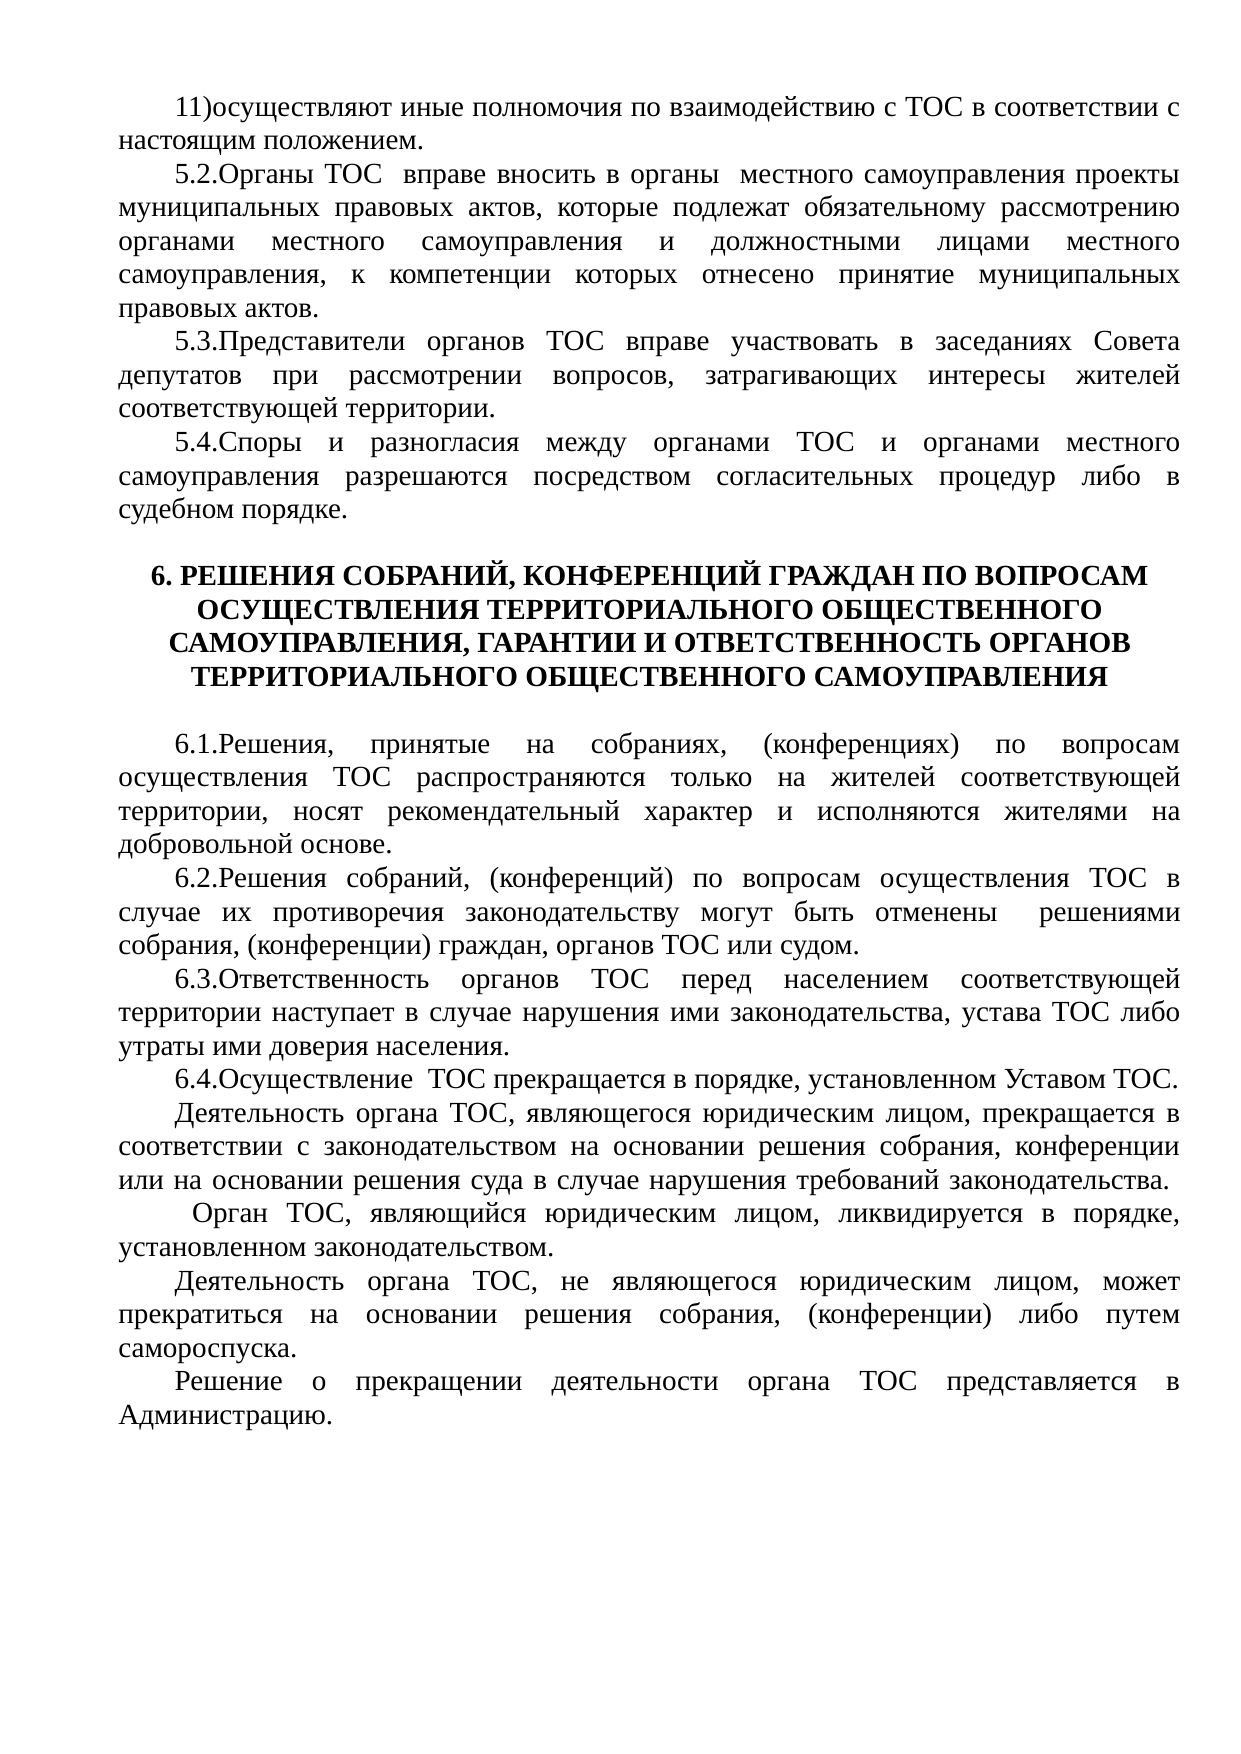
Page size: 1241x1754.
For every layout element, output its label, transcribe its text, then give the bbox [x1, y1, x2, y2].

text 6.3.Ответственность органов ТОС перед населением соответствующей территории наступает в случае нарушения ими законодательства, устава ТОС либо утраты ими доверия населения. [118, 961, 1181, 1061]
text Решение о прекращении деятельности органа ТОС представляется в Администрацию. [118, 1363, 1181, 1430]
text Территориального Общественного Самоуправления [118, 659, 1181, 692]
text 6.4.Осуществление ТОС прекращается в порядке, установленном Уставом ТОС. [118, 1061, 1181, 1095]
text 5.4.Споры и разногласия между органами ТОС и органами местного самоуправления разрешаются посредством согласительных процедур либо в судебном порядке. [118, 424, 1181, 525]
text 6. Решения собраний, конференций граждан по вопросам осуществления территориального общественного самоуправления, ГАРАНТИИ И ОТВЕТСТВЕННОСТЬ ОРГАНОВ [118, 558, 1181, 659]
text 11)осуществляют иные полномочия по взаимодействию с ТОС в соответствии с настоящим положением. [118, 89, 1181, 156]
text 5.3.Представители органов ТОС вправе участвовать в заседаниях Совета депутатов при рассмотрении вопросов, затрагивающих интересы жителей соответствующей территории. [118, 323, 1181, 424]
text Деятельность органа ТОС, не являющегося юридическим лицом, может прекратиться на основании решения собрания, (конференции) либо путем самороспуска. [118, 1263, 1181, 1363]
text 5.2.Органы ТОС вправе вносить в органы местного самоуправления проекты муниципальных правовых актов, которые подлежат обязательному рассмотрению органами местного самоуправления и должностными лицами местного самоуправления, к компетенции которых отнесено принятие муниципальных правовых актов. [118, 156, 1181, 323]
text 6.2.Решения собраний, (конференций) по вопросам осуществления ТОС в случае их противоречия законодательству могут быть отменены решениями собрания, (конференции) граждан, органов ТОС или судом. [118, 860, 1181, 961]
text 6.1.Решения, принятые на собраниях, (конференциях) по вопросам осуществления ТОС распространяются только на жителей соответствующей территории, носят рекомендательный характер и исполняются жителями на добровольной основе. [118, 726, 1181, 860]
text Деятельность органа ТОС, являющегося юридическим лицом, прекращается в соответствии с законодательством на основании решения собрания, конференции или на основании решения суда в случае нарушения требований законодательства. Орган ТОС, являющийся юридическим лицом, ликвидируется в порядке, установленном законодательством. [118, 1095, 1181, 1263]
